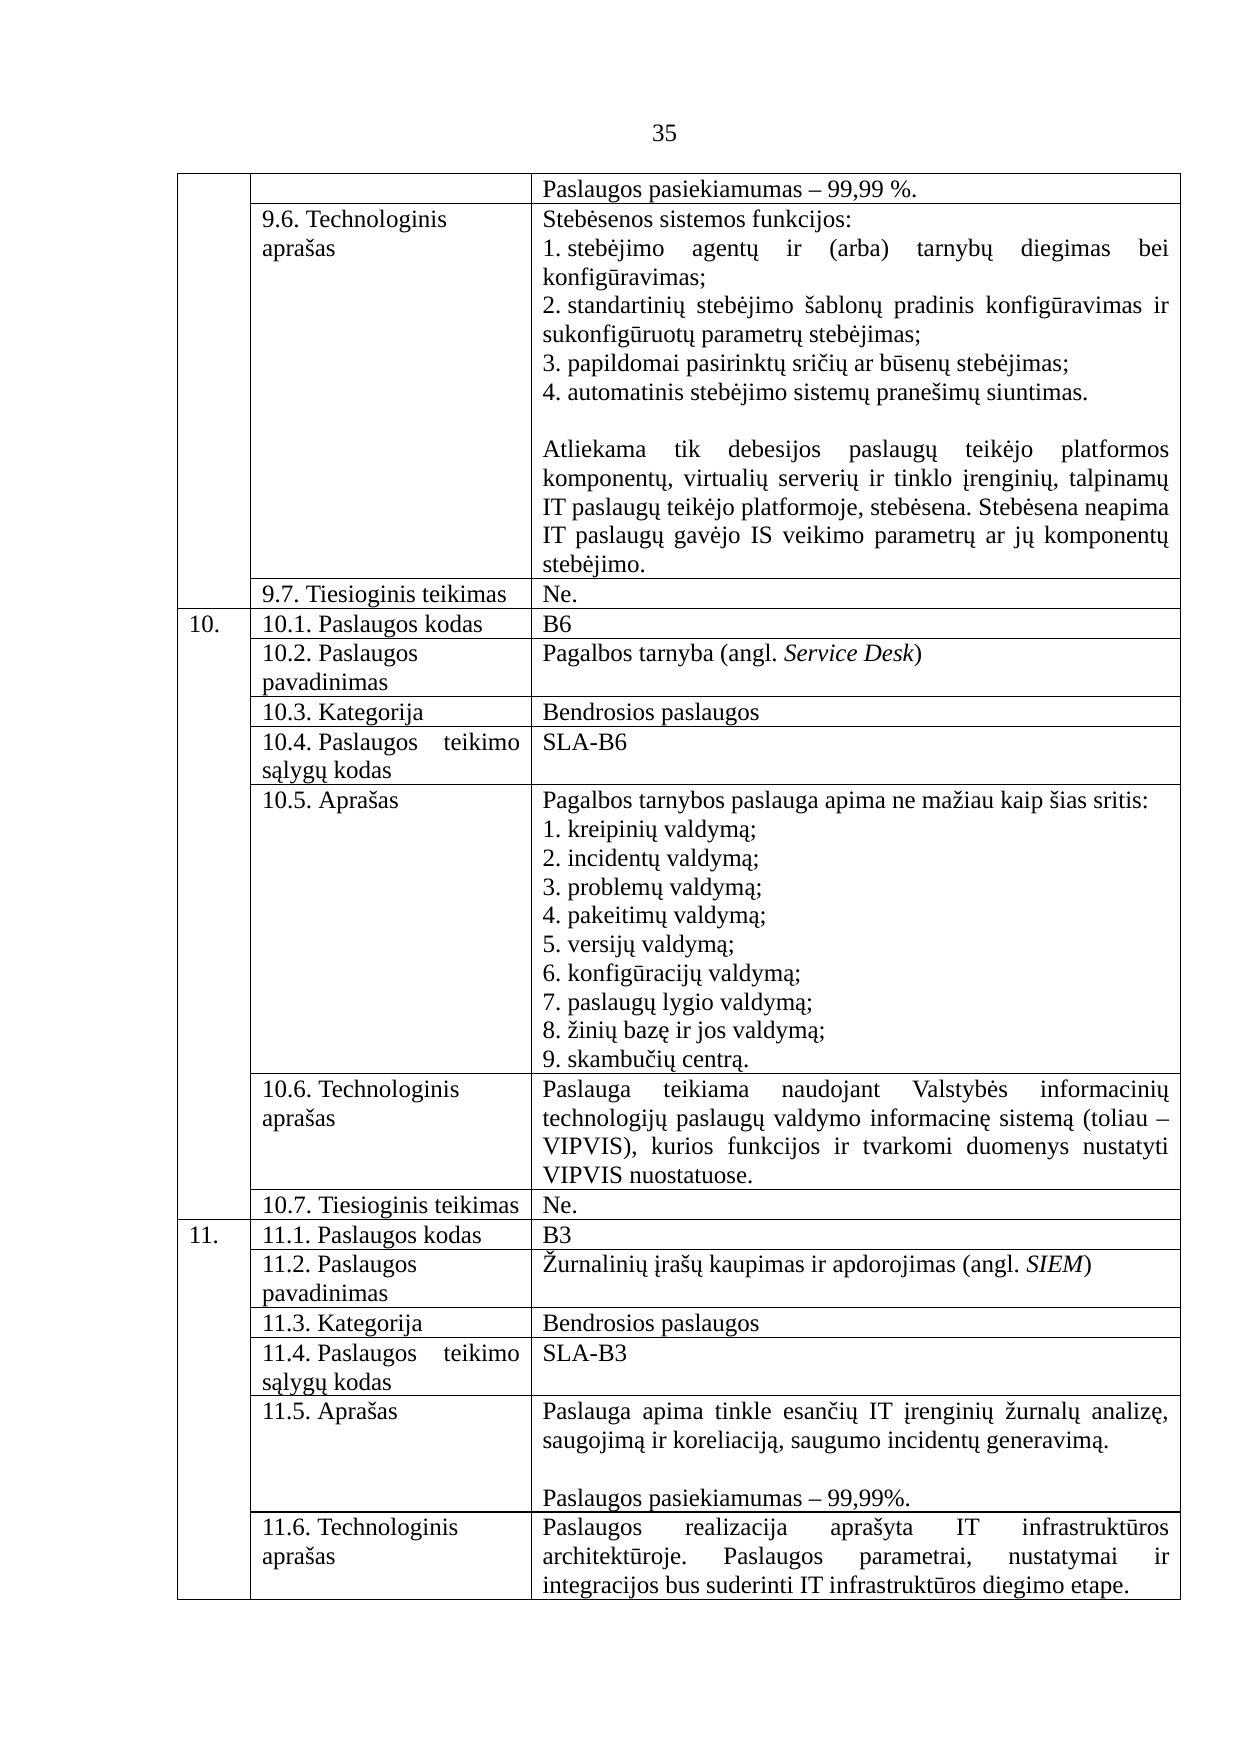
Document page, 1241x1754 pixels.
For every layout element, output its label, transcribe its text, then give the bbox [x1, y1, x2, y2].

table_cell 10. [178, 609, 250, 1219]
table_cell 11.3. Kategorija [251, 1308, 531, 1337]
table_cell Bendrosios paslaugos [532, 697, 1180, 726]
table_cell Paslaugos pasiekiamumas – 99,99 %. [532, 174, 1180, 203]
table_cell Paslauga apima tinkle esančių IT įrenginių žurnalų analizę, saugojimą ir koreliaciją, saugumo incidentų generavimą. Paslaugos pasiekiamumas – 99,99%. [532, 1396, 1180, 1511]
table_cell 10.1. Paslaugos kodas [251, 609, 531, 637]
table_cell 11.5. Aprašas [251, 1396, 531, 1511]
table_cell 9.7. Tiesioginis teikimas [251, 579, 531, 608]
table_cell Stebėsenos sistemos funkcijos: 1. stebėjimo agentų ir (arba) tarnybų diegimas bei konfigūravimas; 2. standartinių stebėjimo šablonų pradinis konfigūravimas ir sukonfigūruotų parametrų stebėjimas; 3. papildomai pasirinktų sričių ar būsenų stebėjimas; 4. automatinis stebėjimo sistemų pranešimų siuntimas. Atliekama tik debesijos paslaugų teikėjo platformos komponentų, virtualių serverių ir tinklo įrenginių, talpinamų IT paslaugų teikėjo platformoje, stebėsena. Stebėsena neapima IT paslaugų gavėjo IS veikimo parametrų ar jų komponentų stebėjimo. [532, 204, 1180, 578]
table_cell 10.4. Paslaugos teikimo sąlygų kodas [251, 727, 531, 784]
table_cell 11.6. Technologinis aprašas [251, 1513, 531, 1599]
table_cell 11.2. Paslaugos pavadinimas [251, 1250, 531, 1307]
table_cell Pagalbos tarnyba (angl. Service Desk) [532, 639, 1180, 696]
table_cell SLA-B3 [532, 1338, 1180, 1395]
table_cell 10.3. Kategorija [251, 697, 531, 726]
table_cell 11.1. Paslaugos kodas [251, 1220, 531, 1248]
table_cell B3 [532, 1220, 1180, 1248]
table_cell 10.2. Paslaugos pavadinimas [251, 639, 531, 696]
table_cell Ne. [532, 579, 1180, 608]
table_cell 10.5. Aprašas [251, 785, 531, 1073]
table_cell B6 [532, 609, 1180, 637]
table_cell Bendrosios paslaugos [532, 1308, 1180, 1337]
table_cell 10.7. Tiesioginis teikimas [251, 1190, 531, 1219]
table_cell 11.4. Paslaugos teikimo sąlygų kodas [251, 1338, 531, 1395]
table_cell 10.6. Technologinis aprašas [251, 1074, 531, 1189]
table_cell 9.6. Technologinis aprašas [251, 204, 531, 578]
table_cell [178, 174, 250, 608]
table_cell 11. [178, 1220, 250, 1599]
table_cell Paslaugos realizacija aprašyta IT infrastruktūros architektūroje. Paslaugos parametrai, nustatymai ir integracijos bus suderinti IT infrastruktūros diegimo etape. [532, 1513, 1180, 1599]
table_cell [251, 174, 531, 203]
table_cell SLA-B6 [532, 727, 1180, 784]
table_cell Paslauga teikiama naudojant Valstybės informacinių technologijų paslaugų valdymo informacinę sistemą (toliau – VIPVIS), kurios funkcijos ir tvarkomi duomenys nustatyti VIPVIS nuostatuose. [532, 1074, 1180, 1189]
table_cell Ne. [532, 1190, 1180, 1219]
table_cell Pagalbos tarnybos paslauga apima ne mažiau kaip šias sritis: 1. kreipinių valdymą; 2. incidentų valdymą; 3. problemų valdymą; 4. pakeitimų valdymą; 5. versijų valdymą; 6. konfigūracijų valdymą; 7. paslaugų lygio valdymą; 8. žinių bazę ir jos valdymą; 9. skambučių centrą. [532, 785, 1180, 1073]
table_cell Žurnalinių įrašų kaupimas ir apdorojimas (angl. SIEM) [532, 1250, 1180, 1307]
